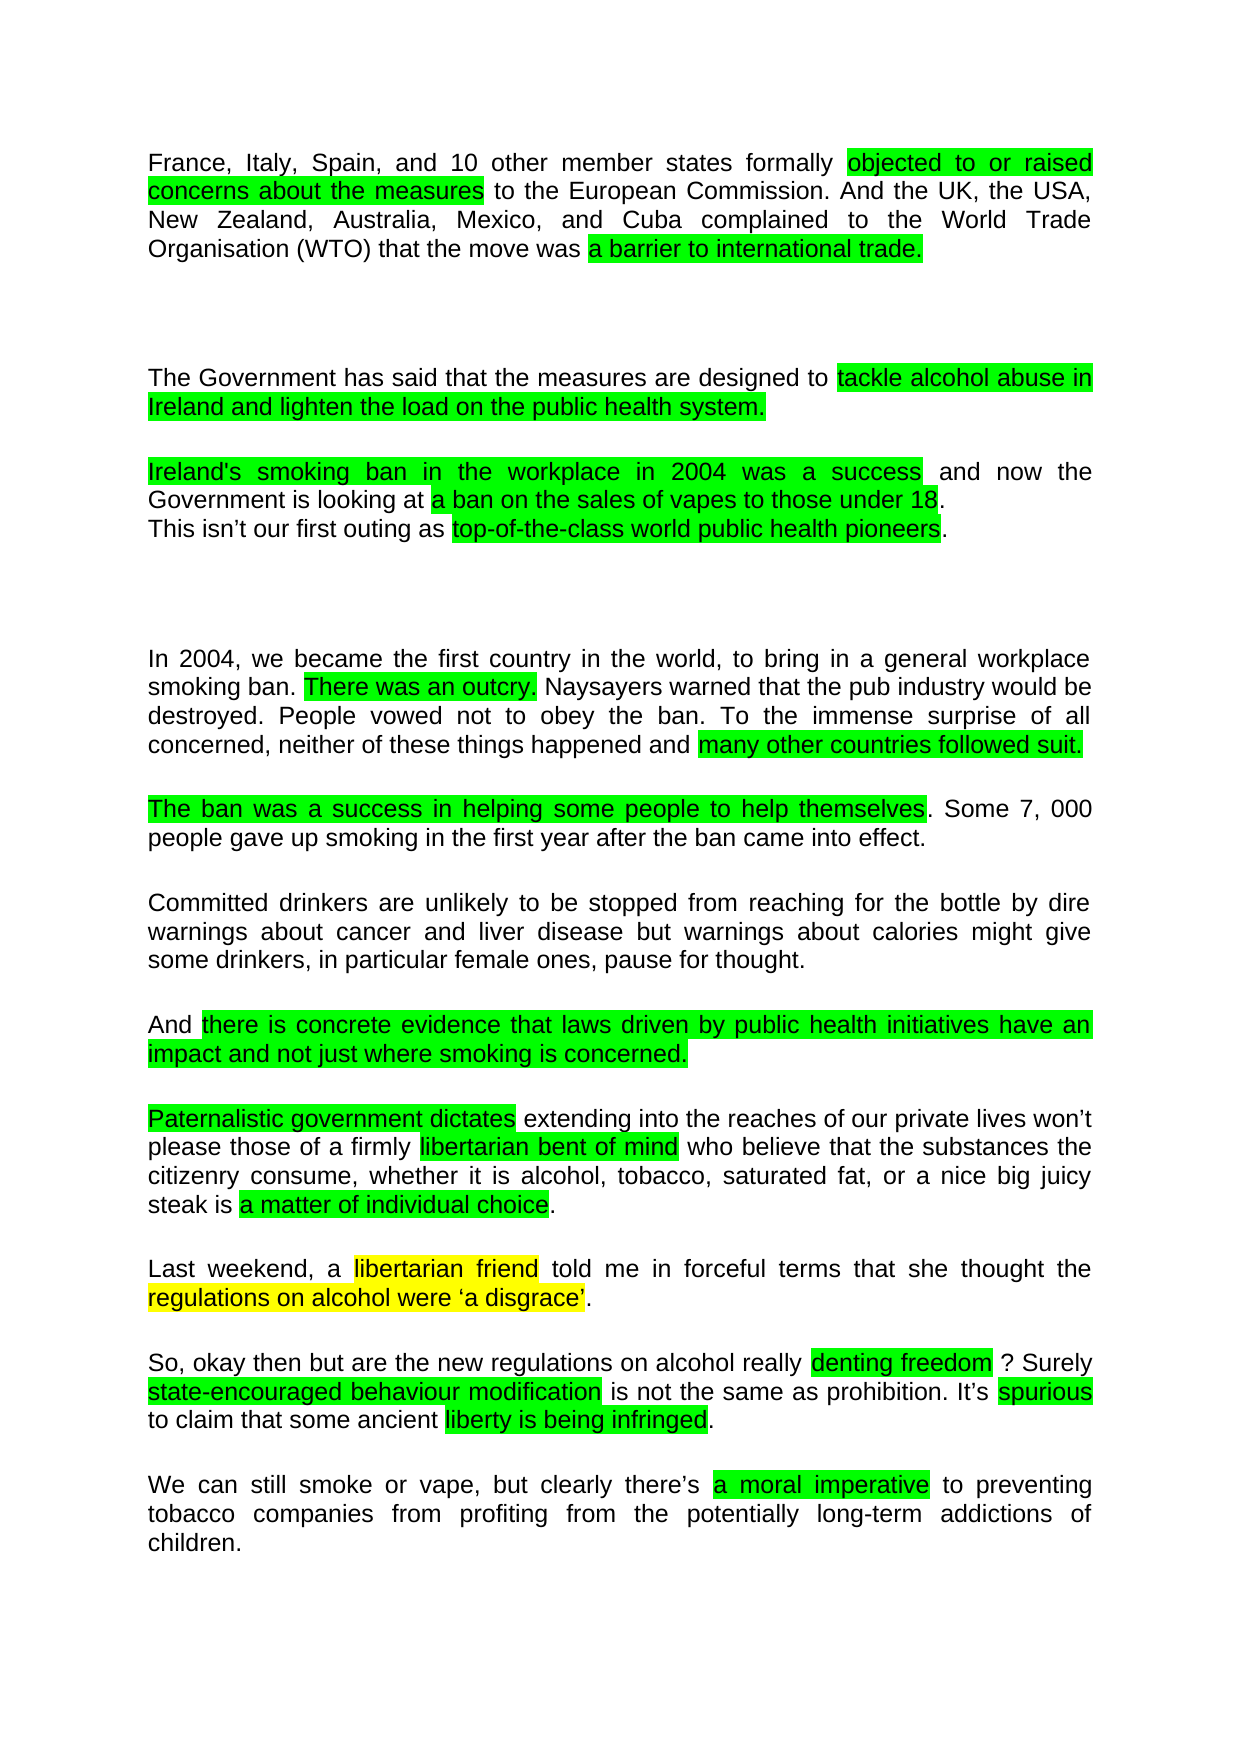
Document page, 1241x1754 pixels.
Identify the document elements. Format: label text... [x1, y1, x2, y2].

text And there is concrete evidence that laws driven by public health initiatives have an impact and not just where smoking is concerned. [148, 1010, 1093, 1068]
text We can still smoke or vape, but clearly there’s a moral imperative to preventing tobacco companies from profiting from the potentially long-term addictions of children. [148, 1470, 1093, 1556]
text This isn’t our first outing as top-of-the-class world public health pioneers. [148, 514, 1093, 543]
text Committed drinkers are unlikely to be stopped from reaching for the bottle by dire warnings about cancer and liver disease but warnings about calories might give some drinkers, in particular female ones, pause for thought. [148, 888, 1093, 974]
text The Government has said that the measures are designed to tackle alcohol abuse in Ireland and lighten the load on the public health system. [148, 363, 1093, 421]
text France, Italy, Spain, and 10 other member states formally objected to or raised concerns about the measures to the European Commission. And the UK, the USA, New Zealand, Australia, Mexico, and Cuba complained to the World Trade Organisation (WTO) that the move was a barrier to international trade. [148, 148, 1093, 263]
text Last weekend, a libertarian friend told me in forceful terms that she thought the regulations on alcohol were ‘a disgrace’. [148, 1254, 1093, 1312]
text Paternalistic government dictates extending into the reaches of our private lives won’t please those of a firmly libertarian bent of mind who believe that the substances the citizenry consume, whether it is alcohol, tobacco, saturated fat, or a nice big juicy steak is a matter of individual choice. [148, 1103, 1093, 1218]
text So, okay then but are the new regulations on alcohol really denting freedom ? Surely state-encouraged behaviour modification is not the same as prohibition. It’s spurious to claim that some ancient liberty is being infringed. [148, 1348, 1093, 1434]
text Ireland's smoking ban in the workplace in 2004 was a success and now the Government is looking at a ban on the sales of vapes to those under 18. [148, 457, 1093, 514]
text The ban was a success in helping some people to help themselves. Some 7, 000 people gave up smoking in the first year after the ban came into effect. [148, 794, 1093, 852]
text In 2004, we became the first country in the world, to bring in a general workplace smoking ban. There was an outcry. Naysayers warned that the pub industry would be destroyed. People vowed not to obey the ban. To the immense surprise of all concerned, neither of these things happened and many other countries followed suit. [148, 643, 1093, 758]
